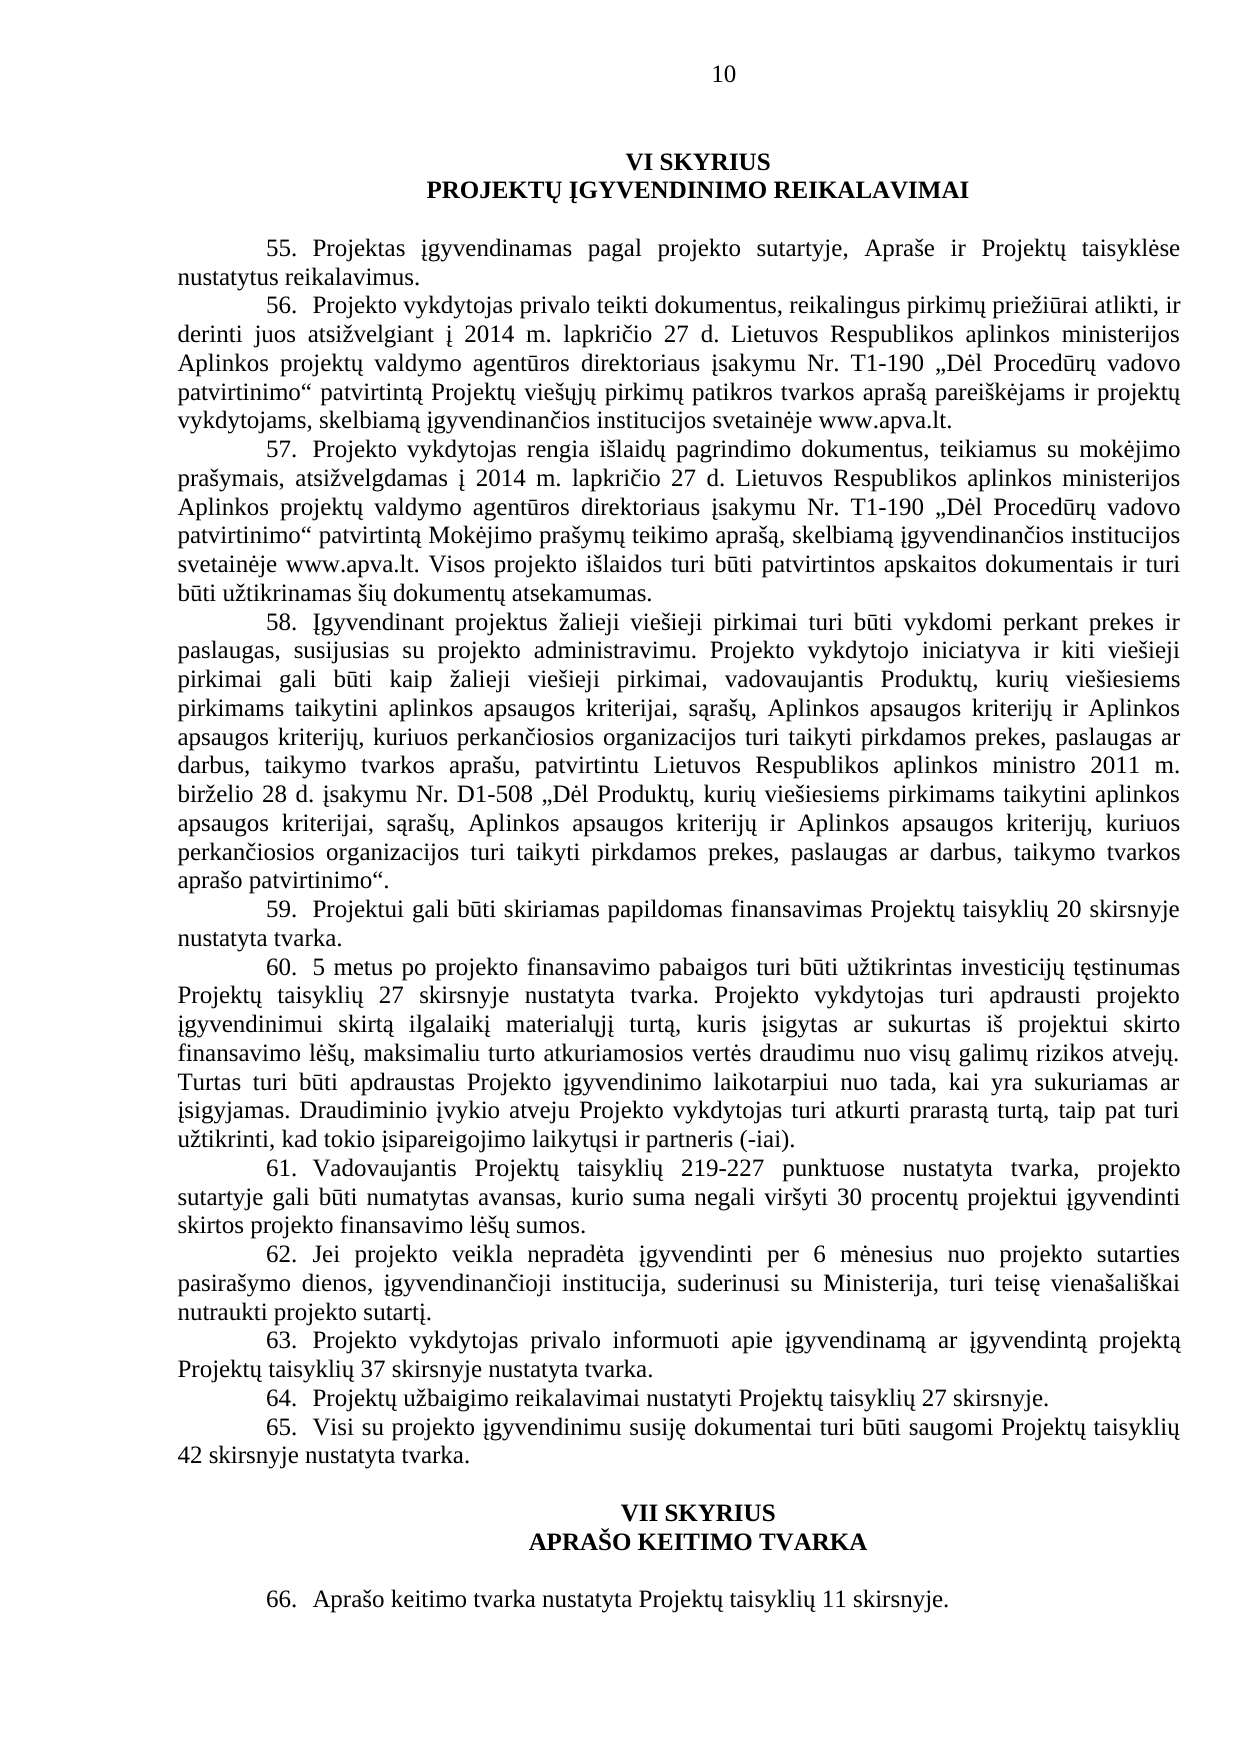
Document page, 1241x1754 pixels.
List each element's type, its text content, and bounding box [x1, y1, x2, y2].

text VI SKYRIUS [215, 147, 1181, 176]
text 57. Projekto vykdytojas rengia išlaidų pagrindimo dokumentus, teikiamus su mokėjimo prašymais, atsižvelgdamas į 2014 m. lapkričio 27 d. Lietuvos Respublikos aplinkos ministerijos Aplinkos projektų valdymo agentūros direktoriaus įsakymu Nr. T1-190 „Dėl Procedūrų vadovo patvirtinimo“ patvirtintą Mokėjimo prašymų teikimo aprašą, skelbiamą įgyvendinančios institucijos svetainėje www.apva.lt. Visos projekto išlaidos turi būti patvirtintos apskaitos dokumentais ir turi būti užtikrinamas šių dokumentų atsekamumas. [177, 434, 1181, 607]
text 58. Įgyvendinant projektus žalieji viešieji pirkimai turi būti vykdomi perkant prekes ir paslaugas, susijusias su projekto administravimu. Projekto vykdytojo iniciatyva ir kiti viešieji pirkimai gali būti kaip žalieji viešieji pirkimai, vadovaujantis Produktų, kurių viešiesiems pirkimams taikytini aplinkos apsaugos kriterijai, sąrašų, Aplinkos apsaugos kriterijų ir Aplinkos apsaugos kriterijų, kuriuos perkančiosios organizacijos turi taikyti pirkdamos prekes, paslaugas ar darbus, taikymo tvarkos aprašu, patvirtintu Lietuvos Respublikos aplinkos ministro 2011 m. birželio 28 d. įsakymu Nr. D1-508 „Dėl Produktų, kurių viešiesiems pirkimams taikytini aplinkos apsaugos kriterijai, sąrašų, Aplinkos apsaugos kriterijų ir Aplinkos apsaugos kriterijų, kuriuos perkančiosios organizacijos turi taikyti pirkdamos prekes, paslaugas ar darbus, taikymo tvarkos aprašo patvirtinimo“. [177, 607, 1181, 894]
text VII SKYRIUS [215, 1498, 1181, 1527]
text 62. Jei projekto veikla nepradėta įgyvendinti per 6 mėnesius nuo projekto sutarties pasirašymo dienos, įgyvendinančioji institucija, suderinusi su Ministerija, turi teisę vienašališkai nutraukti projekto sutartį. [177, 1239, 1181, 1326]
text 56. Projekto vykdytojas privalo teikti dokumentus, reikalingus pirkimų priežiūrai atlikti, ir derinti juos atsižvelgiant į 2014 m. lapkričio 27 d. Lietuvos Respublikos aplinkos ministerijos Aplinkos projektų valdymo agentūros direktoriaus įsakymu Nr. T1-190 „Dėl Procedūrų vadovo patvirtinimo“ patvirtintą Projektų viešųjų pirkimų patikros tvarkos aprašą pareiškėjams ir projektų vykdytojams, skelbiamą įgyvendinančios institucijos svetainėje www.apva.lt. [177, 291, 1181, 434]
text PROJEKTŲ ĮGYVENDINIMO REIKALAVIMAI [215, 176, 1181, 204]
text 59. Projektui gali būti skiriamas papildomas finansavimas Projektų taisyklių 20 skirsnyje nustatyta tvarka. [177, 894, 1181, 952]
text 61. Vadovaujantis Projektų taisyklių 219-227 punktuose nustatyta tvarka, projekto sutartyje gali būti numatytas avansas, kurio suma negali viršyti 30 procentų projektui įgyvendinti skirtos projekto finansavimo lėšų sumos. [177, 1153, 1181, 1239]
text 60. 5 metus po projekto finansavimo pabaigos turi būti užtikrintas investicijų tęstinumas Projektų taisyklių 27 skirsnyje nustatyta tvarka. Projekto vykdytojas turi apdrausti projekto įgyvendinimui skirtą ilgalaikį materialųjį turtą, kuris įsigytas ar sukurtas iš projektui skirto finansavimo lėšų, maksimaliu turto atkuriamosios vertės draudimu nuo visų galimų rizikos atvejų. Turtas turi būti apdraustas Projekto įgyvendinimo laikotarpiui nuo tada, kai yra sukuriamas ar įsigyjamas. Draudiminio įvykio atveju Projekto vykdytojas turi atkurti prarastą turtą, taip pat turi užtikrinti, kad tokio įsipareigojimo laikytųsi ir partneris (-iai). [177, 952, 1181, 1153]
text 64. Projektų užbaigimo reikalavimai nustatyti Projektų taisyklių 27 skirsnyje. [177, 1383, 1181, 1412]
text 66. Aprašo keitimo tvarka nustatyta Projektų taisyklių 11 skirsnyje. [177, 1584, 1181, 1613]
text APRAŠO KEITIMO TVARKA [215, 1527, 1181, 1556]
text 65. Visi su projekto įgyvendinimu susiję dokumentai turi būti saugomi Projektų taisyklių 42 skirsnyje nustatyta tvarka. [177, 1412, 1181, 1469]
text 63. Projekto vykdytojas privalo informuoti apie įgyvendinamą ar įgyvendintą projektą Projektų taisyklių 37 skirsnyje nustatyta tvarka. [177, 1326, 1181, 1383]
text 55. Projektas įgyvendinamas pagal projekto sutartyje, Apraše ir Projektų taisyklėse nustatytus reikalavimus. [177, 233, 1181, 291]
